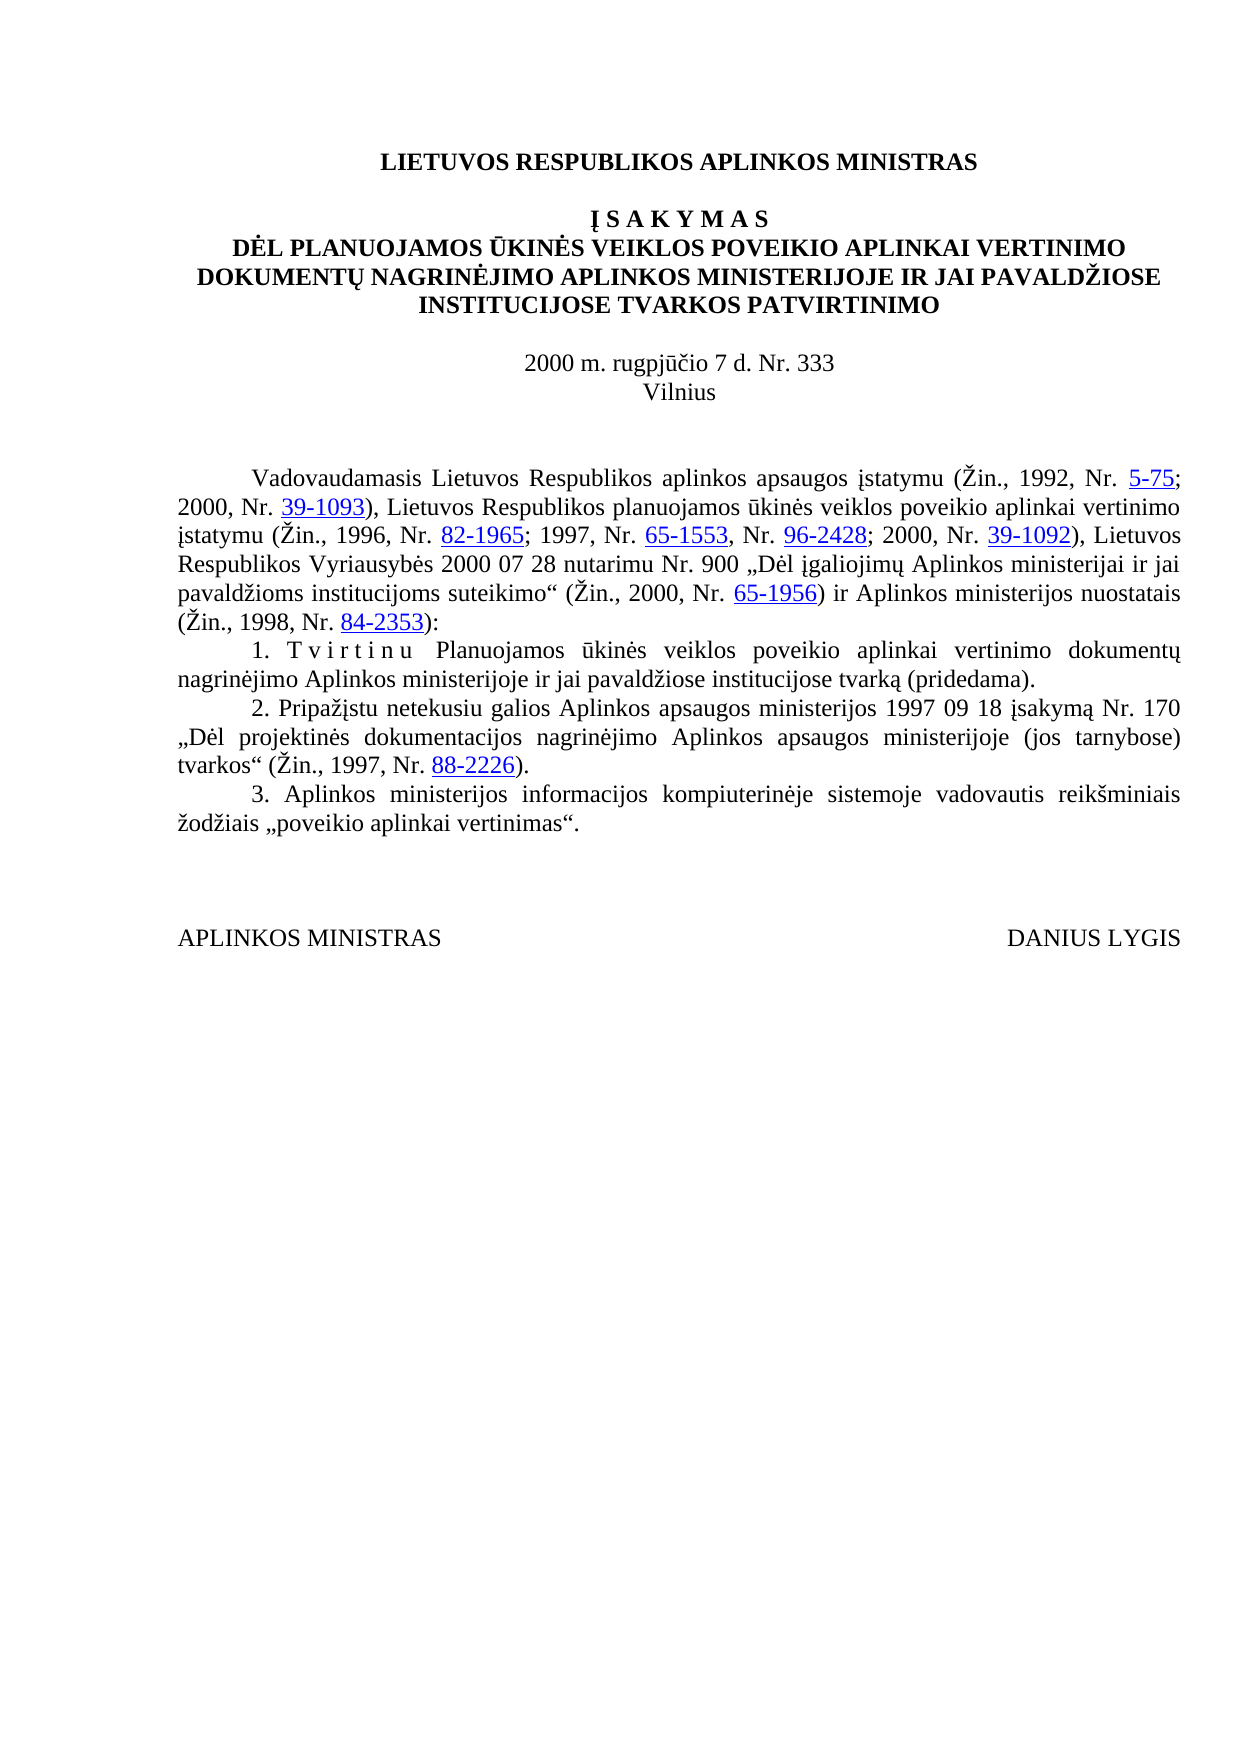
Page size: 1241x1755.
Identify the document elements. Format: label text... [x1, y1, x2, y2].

text 3. Aplinkos ministerijos informacijos kompiuterinėje sistemoje vadovautis reikšminiais žodžiais „poveikio aplinkai vertinimas“. [177, 779, 1181, 837]
text Vadovaudamasis Lietuvos Respublikos aplinkos apsaugos įstatymu (Žin., 1992, Nr. 5-75; 2000, Nr. 39-1093), Lietuvos Respublikos planuojamos ūkinės veiklos poveikio aplinkai vertinimo įstatymu (Žin., 1996, Nr. 82-1965; 1997, Nr. 65-1553, Nr. 96-2428; 2000, Nr. 39-1092), Lietuvos Respublikos Vyriausybės 2000 07 28 nutarimu Nr. 900 „Dėl įgaliojimų Aplinkos ministerijai ir jai pavaldžioms institucijoms suteikimo“ (Žin., 2000, Nr. 65-1956) ir Aplinkos ministerijos nuostatais (Žin., 1998, Nr. 84-2353): [177, 463, 1181, 636]
text DĖL PLANUOJAMOS ŪKINĖS VEIKLOS POVEIKIO APLINKAI VERTINIMO DOKUMENTŲ NAGRINĖJIMO APLINKOS MINISTERIJOJE IR JAI PAVALDŽIOSE INSTITUCIJOSE TVARKOS PATVIRTINIMO [177, 233, 1181, 319]
text 1. Tvirtinu Planuojamos ūkinės veiklos poveikio aplinkai vertinimo dokumentų nagrinėjimo Aplinkos ministerijoje ir jai pavaldžiose institucijose tvarką (pridedama). [177, 636, 1181, 693]
text APLINKOS Ministras Danius Lygis [177, 923, 1181, 952]
text 2000 m. rugpjūčio 7 d. Nr. 333 [177, 348, 1181, 377]
text LIETUVOS RESPUBLIKOS APLINKOS MINISTRAS [177, 147, 1181, 176]
text Vilnius [177, 377, 1181, 406]
text 2. Pripažįstu netekusiu galios Aplinkos apsaugos ministerijos 1997 09 18 įsakymą Nr. 170 „Dėl projektinės dokumentacijos nagrinėjimo Aplinkos apsaugos ministerijoje (jos tarnybose) tvarkos“ (Žin., 1997, Nr. 88-2226). [177, 693, 1181, 779]
text Į S A K Y M A S [177, 204, 1181, 233]
